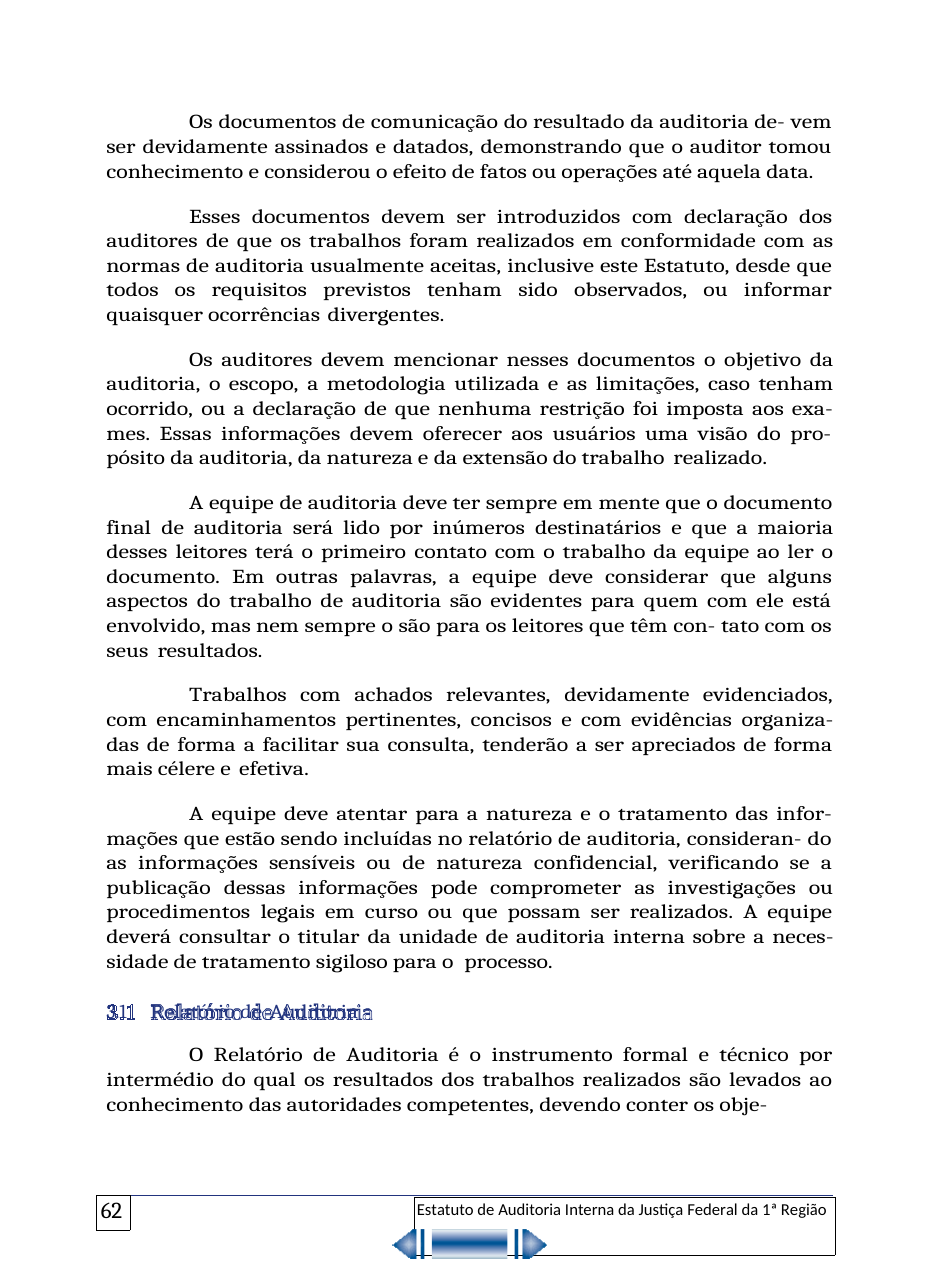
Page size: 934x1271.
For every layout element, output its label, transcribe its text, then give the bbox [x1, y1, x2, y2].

text A equipe de auditoria deve ter sempre em mente que o documento final de auditoria será lido por inúmeros destinatários e que a maioria desses leitores terá o primeiro contato com o trabalho da equipe ao ler o documento. Em outras palavras, a equipe deve considerar que alguns aspectos do trabalho de auditoria são evidentes para quem com ele está envolvido, mas nem sempre o são para os leitores que têm con- tato com os seus resultados. [106, 492, 833, 662]
text Esses documentos devem ser introduzidos com declaração dos auditores de que os trabalhos foram realizados em conformidade com as normas de auditoria usualmente aceitas, inclusive este Estatuto, desde que todos os requisitos previstos tenham sido observados, ou informar quaisquer ocorrências divergentes. [106, 205, 833, 326]
text Os auditores devem mencionar nesses documentos o objetivo da auditoria, o escopo, a metodologia utilizada e as limitações, caso tenham ocorrido, ou a declaração de que nenhuma restrição foi imposta aos exa- mes. Essas informações devem oferecer aos usuários uma visão do pro- pósito da auditoria, da natureza e da extensão do trabalho realizado. [106, 348, 833, 469]
text Os documentos de comunicação do resultado da auditoria de- vem ser devidamente assinados e datados, demonstrando que o auditor tomou conhecimento e considerou o efeito de fatos ou operações até aquela data. [106, 111, 833, 183]
list Relatório de Auditoria [106, 1001, 856, 1024]
picture [431, 1229, 508, 1259]
text O Relatório de Auditoria é o instrumento formal e técnico por intermédio do qual os resultados dos trabalhos realizados são levados ao conhecimento das autoridades competentes, devendo conter os obje- [106, 1043, 833, 1116]
picture [514, 1229, 547, 1259]
picture [392, 1229, 425, 1259]
text Trabalhos com achados relevantes, devidamente evidenciados, com encaminhamentos pertinentes, concisos e com evidências organiza- das de forma a facilitar sua consulta, tenderão a ser apreciados de forma mais célere e efetiva. [106, 684, 833, 781]
text A equipe deve atentar para a natureza e o tratamento das infor- mações que estão sendo incluídas no relatório de auditoria, consideran- do as informações sensíveis ou de natureza confidencial, verificando se a publicação dessas informações pode comprometer as investigações ou procedimentos legais em curso ou que possam ser realizados. A equipe deverá consultar o titular da unidade de auditoria interna sobre a neces- sidade de tratamento sigiloso para o processo. [106, 803, 833, 973]
